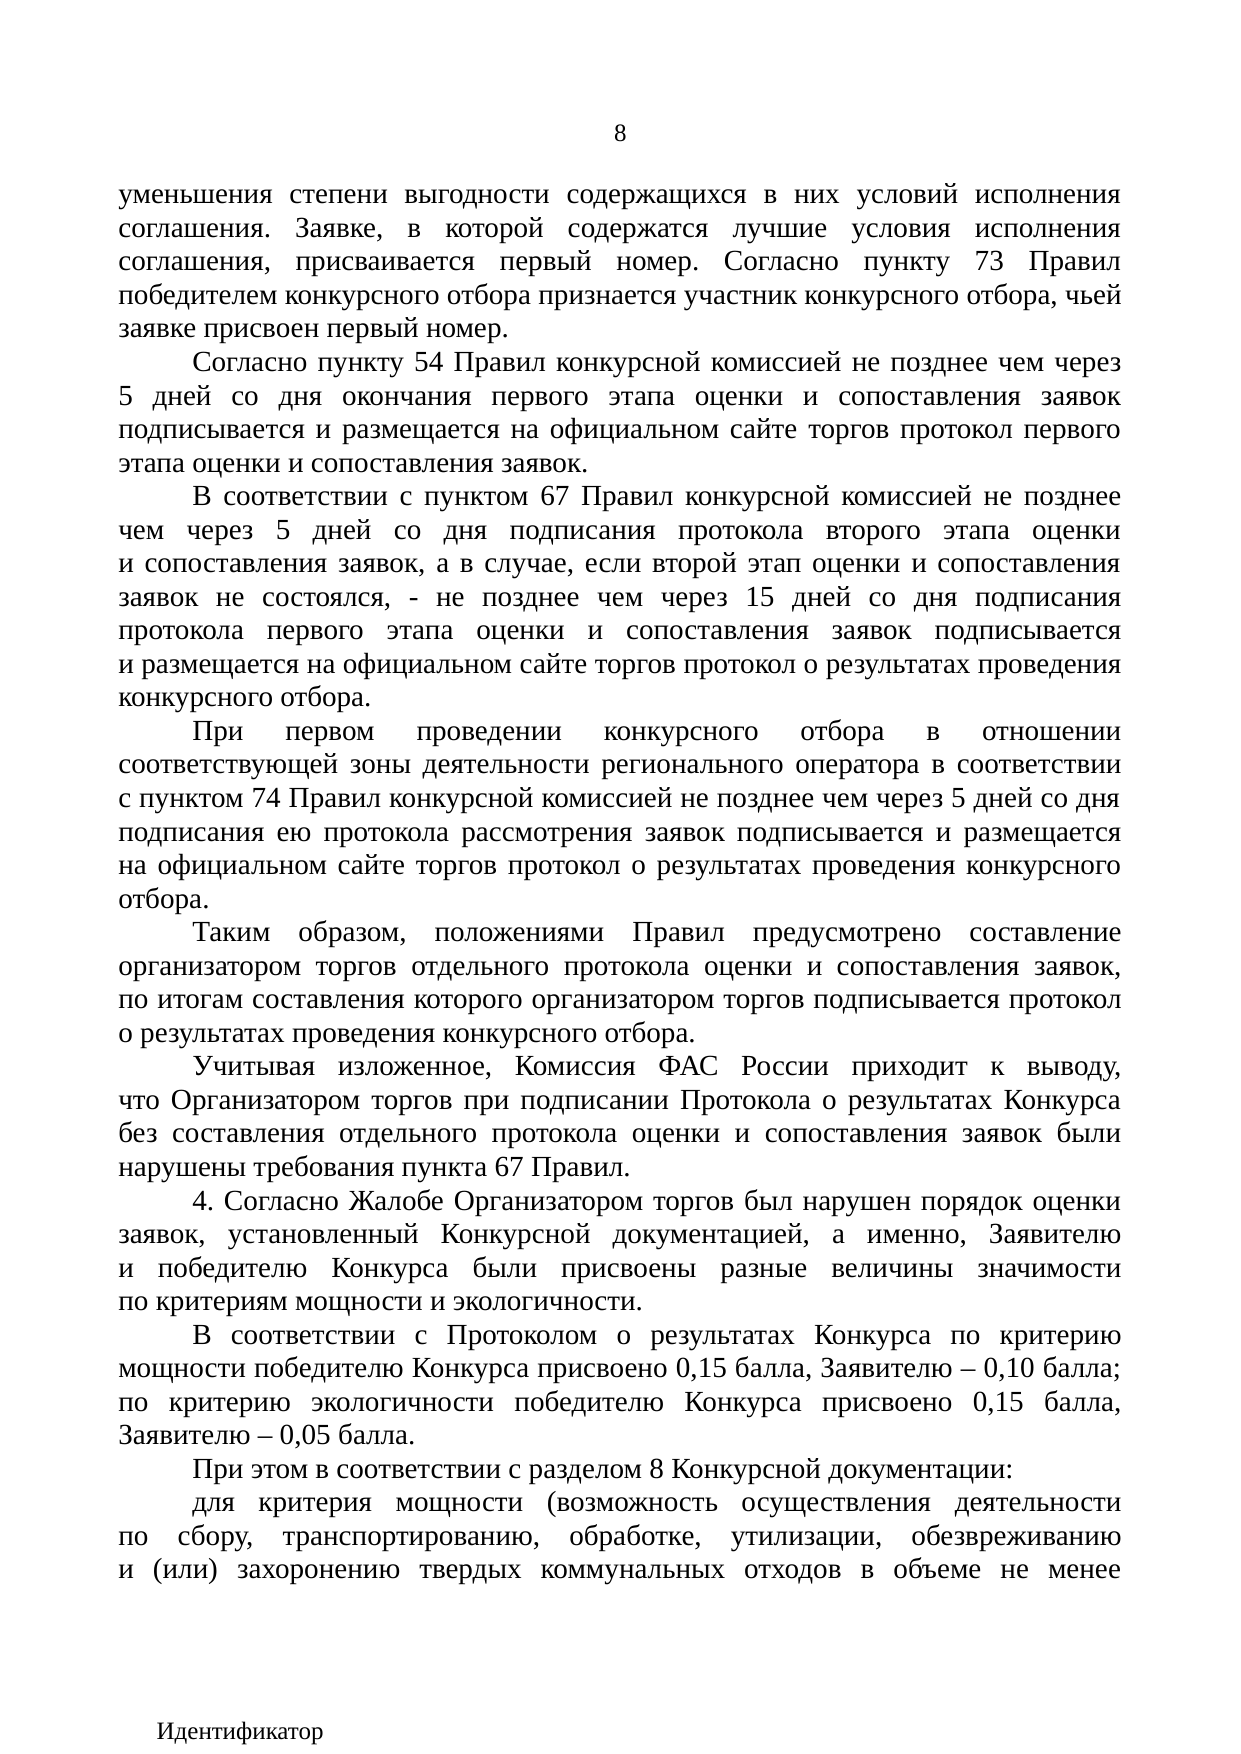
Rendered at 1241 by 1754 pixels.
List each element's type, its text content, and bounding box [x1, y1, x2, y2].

text В соответствии с Протоколом о результатах Конкурса по критерию мощности победителю Конкурса присвоено 0,15 балла, Заявителю – 0,10 балла; по критерию экологичности победителю Конкурса присвоено 0,15 балла, Заявителю – 0,05 балла. [118, 1317, 1122, 1451]
text Согласно пункту 54 Правил конкурсной комиссией не позднее чем через 5 дней со дня окончания первого этапа оценки и сопоставления заявок подписывается и размещается на официальном сайте торгов протокол первого этапа оценки и сопоставления заявок. [118, 344, 1122, 478]
text При этом в соответствии с разделом 8 Конкурсной документации: [118, 1451, 1122, 1484]
text При первом проведении конкурсного отбора в отношении соответствующей зоны деятельности регионального оператора в соответствии с пунктом 74 Правил конкурсной комиссией не позднее чем через 5 дней со дня подписания ею протокола рассмотрения заявок подписывается и размещается на официальном сайте торгов протокол о результатах проведения конкурсного отбора. [118, 713, 1122, 914]
text Таким образом, положениями Правил предусмотрено составление организатором торгов отдельного протокола оценки и сопоставления заявок, по итогам составления которого организатором торгов подписывается протокол о результатах проведения конкурсного отбора. [118, 914, 1122, 1048]
text для критерия мощности (возможность осуществления деятельности по сбору, транспортированию, обработке, утилизации, обезвреживанию и (или) захоронению твердых коммунальных отходов в объеме не менее [118, 1484, 1122, 1585]
text Учитывая изложенное, Комиссия ФАС России приходит к выводу, что Организатором торгов при подписании Протокола о результатах Конкурса без составления отдельного протокола оценки и сопоставления заявок были нарушены требования пункта 67 Правил. [118, 1048, 1122, 1183]
text 4. Согласно Жалобе Организатором торгов был нарушен порядок оценки заявок, установленный Конкурсной документацией, а именно, Заявителю и победителю Конкурса были присвоены разные величины значимости по критериям мощности и экологичности. [118, 1183, 1122, 1317]
text В соответствии с пунктом 67 Правил конкурсной комиссией не позднее чем через 5 дней со дня подписания протокола второго этапа оценки и сопоставления заявок, а в случае, если второй этап оценки и сопоставления заявок не состоялся, - не позднее чем через 15 дней со дня подписания протокола первого этапа оценки и сопоставления заявок подписывается и размещается на официальном сайте торгов протокол о результатах проведения конкурсного отбора. [118, 478, 1122, 713]
text уменьшения степени выгодности содержащихся в них условий исполнения соглашения. Заявке, в которой содержатся лучшие условия исполнения соглашения, присваивается первый номер. Согласно пункту 73 Правил победителем конкурсного отбора признается участник конкурсного отбора, чьей заявке присвоен первый номер. [118, 176, 1122, 344]
